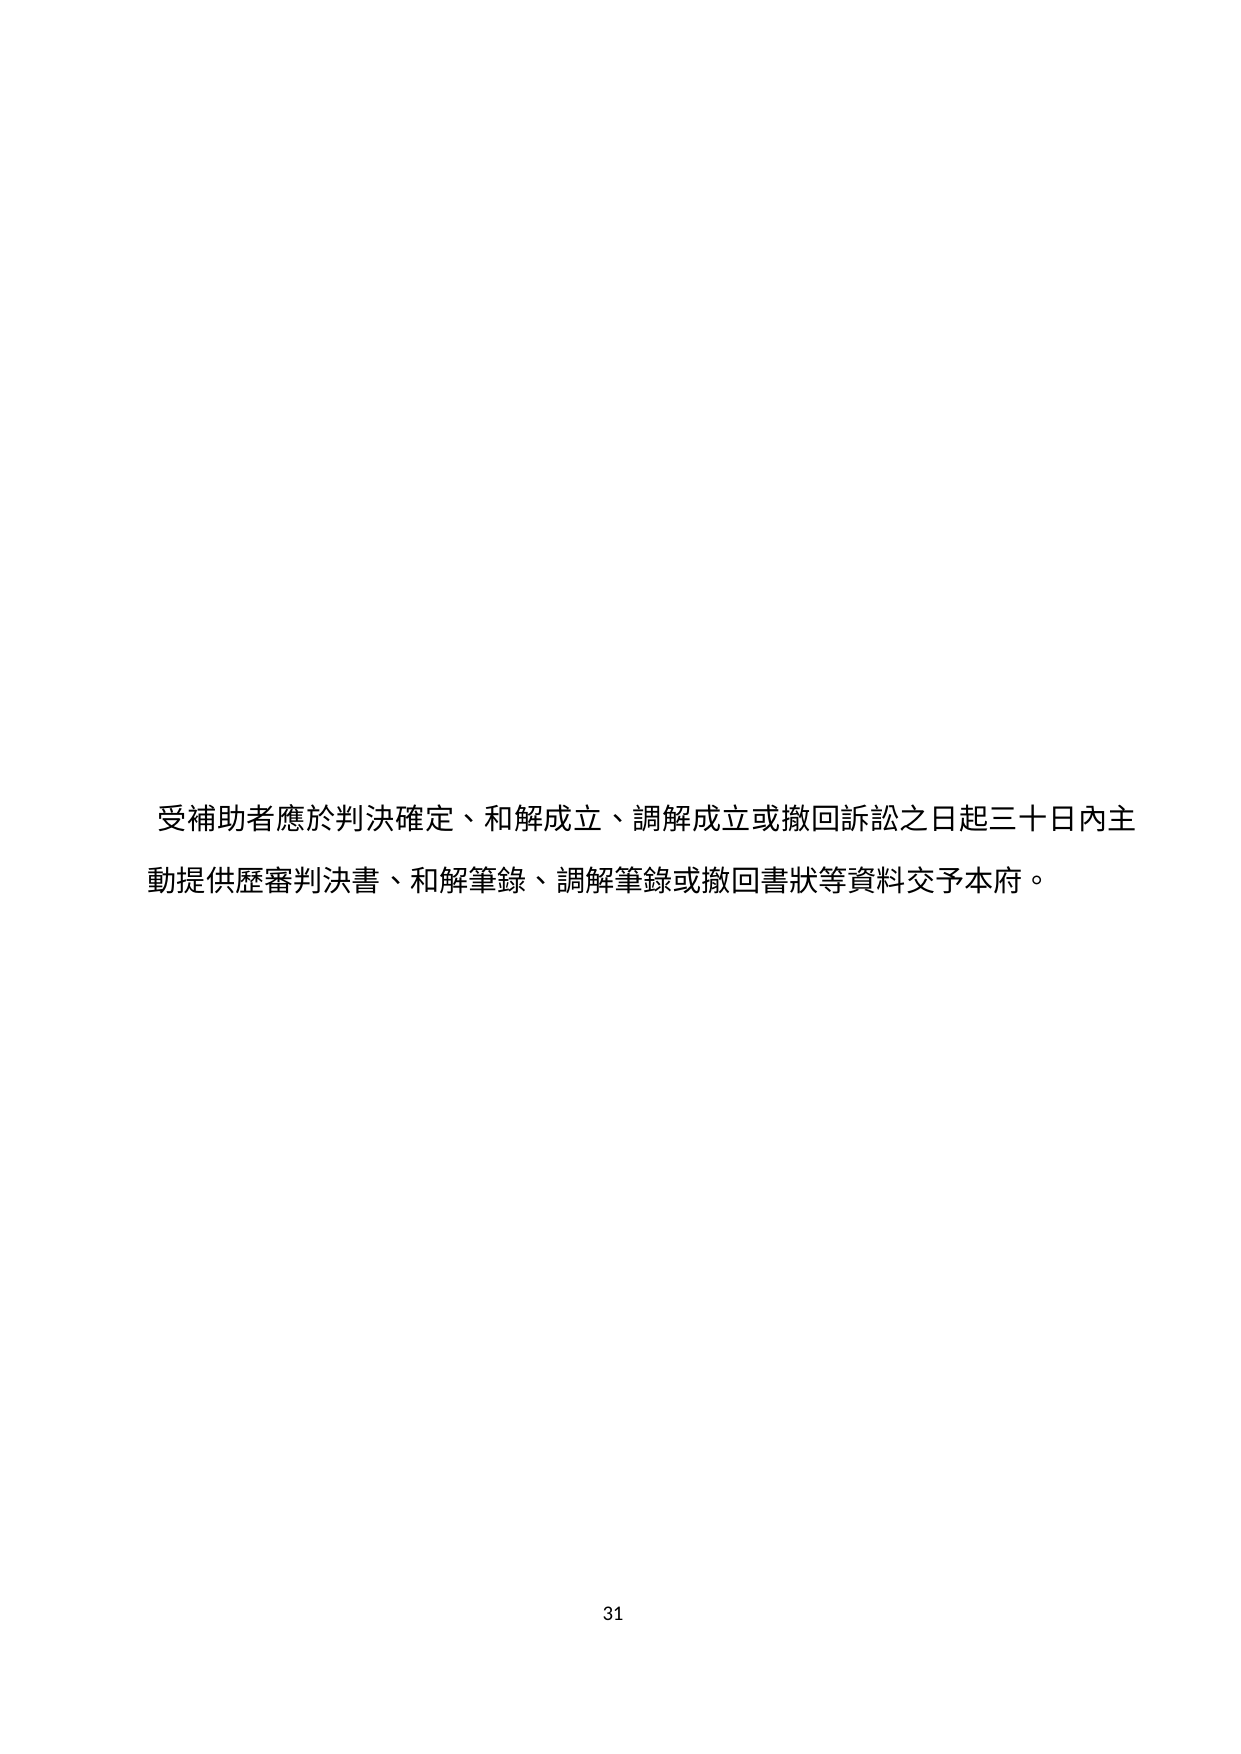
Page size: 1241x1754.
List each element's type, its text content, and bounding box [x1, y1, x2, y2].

text 受補助者應於判決確定、和解成立、調解成立或撤回訴訟之日起三十日內主動提供歷審判決書、和解筆錄、調解筆錄或撤回書狀等資料交予本府。 [103, 775, 1137, 900]
